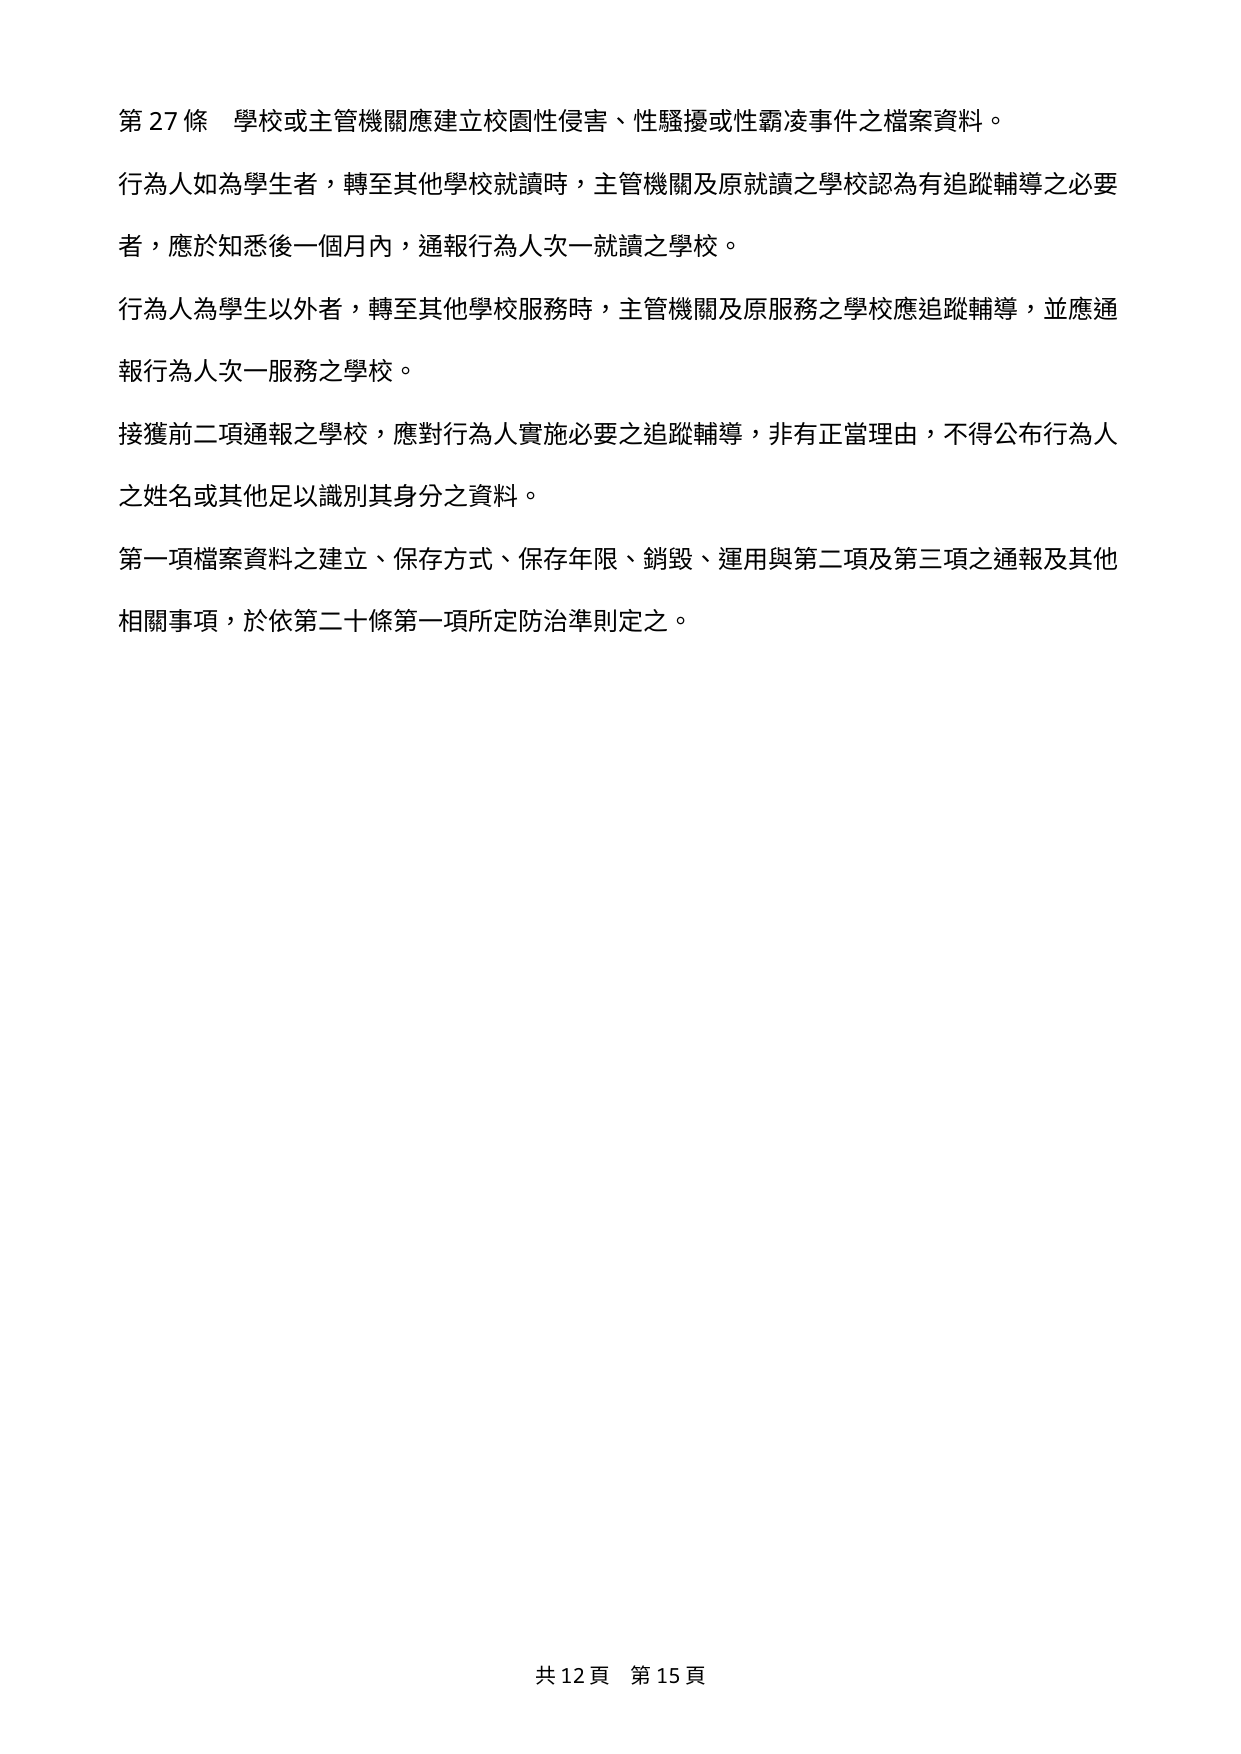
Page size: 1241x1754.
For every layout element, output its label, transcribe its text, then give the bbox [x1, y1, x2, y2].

text 第27條 學校或主管機關應建立校園性侵害、性騷擾或性霸凌事件之檔案資料。 [118, 78, 1122, 141]
text 接獲前二項通報之學校，應對行為人實施必要之追蹤輔導，非有正當理由，不得公布行為人之姓名或其他足以識別其身分之資料。 [118, 391, 1122, 516]
text 行為人為學生以外者，轉至其他學校服務時，主管機關及原服務之學校應追蹤輔導，並應通報行為人次一服務之學校。 [118, 266, 1122, 391]
text 行為人如為學生者，轉至其他學校就讀時，主管機關及原就讀之學校認為有追蹤輔導之必要者，應於知悉後一個月內，通報行為人次一就讀之學校。 [118, 141, 1122, 266]
text 第一項檔案資料之建立、保存方式、保存年限、銷毀、運用與第二項及第三項之通報及其他相關事項，於依第二十條第一項所定防治準則定之。 [118, 516, 1122, 641]
